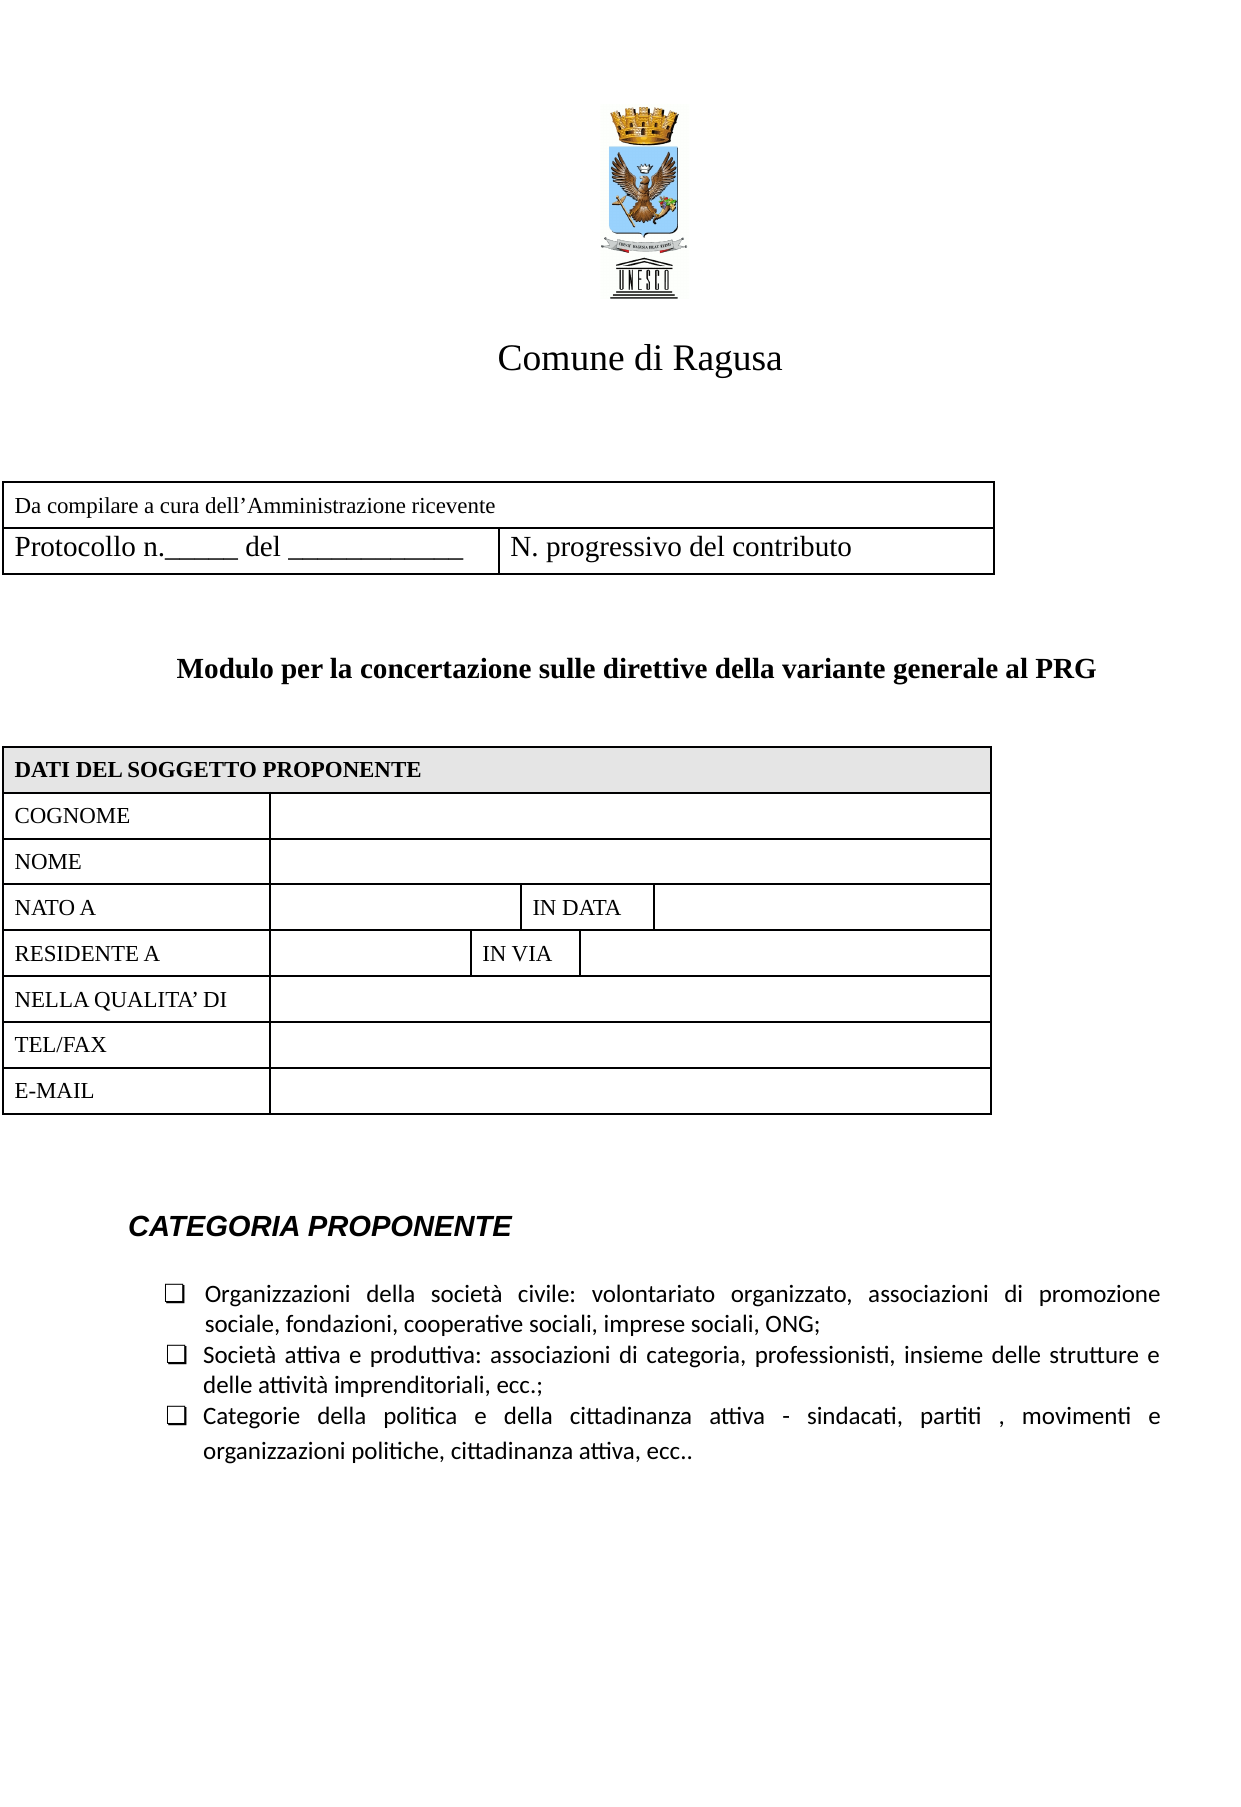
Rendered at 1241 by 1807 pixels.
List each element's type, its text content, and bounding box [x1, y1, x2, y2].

table_cell [581, 931, 990, 975]
subtitle CATEGORIA PROPONENTE [128, 1209, 1162, 1243]
table_header Da compilare a cura dell’Amministrazione ricevente [4, 483, 993, 527]
table_cell IN DATA [522, 885, 653, 929]
table_cell N. progressivo del contributo [500, 529, 993, 573]
list Società attiva e produttiva: associazioni di categoria, professionisti, insieme delle strutture e delle attività imprenditoriali, ecc.; [165, 1339, 1162, 1400]
table_cell TEL/FAX [4, 1023, 269, 1067]
table_cell Protocollo n._____ del ____________ [4, 529, 498, 573]
table_cell [271, 1023, 990, 1067]
list Categorie della politica e della cittadinanza attiva - sindacati, partiti , movimenti e organizzazioni politiche, cittadinanza attiva, ecc.. [165, 1400, 1162, 1466]
table_cell NELLA QUALITA’ DI [4, 977, 269, 1021]
table_cell [271, 840, 990, 883]
table_cell [655, 885, 990, 929]
picture [600, 104, 690, 299]
table_cell IN VIA [472, 931, 579, 975]
text Modulo per la concertazione sulle direttive della variante generale al PRG [119, 651, 1162, 685]
table_cell NOME [4, 840, 269, 883]
table_cell RESIDENTE A [4, 931, 269, 975]
table_cell NATO A [4, 885, 269, 929]
list Organizzazioni della società civile: volontariato organizzato, associazioni di promozione sociale, fondazioni, cooperative sociali, imprese sociali, ONG; [163, 1278, 1162, 1339]
text Comune di Ragusa [128, 335, 1162, 378]
table_cell [271, 885, 520, 929]
table_cell [271, 794, 990, 837]
table_cell [271, 977, 990, 1021]
table_cell COGNOME [4, 794, 269, 837]
table_cell [271, 931, 470, 975]
table_header DATI DEL SOGGETTO PROPONENTE [4, 748, 990, 792]
table_cell [271, 1069, 990, 1112]
table_cell E-MAIL [4, 1069, 269, 1112]
